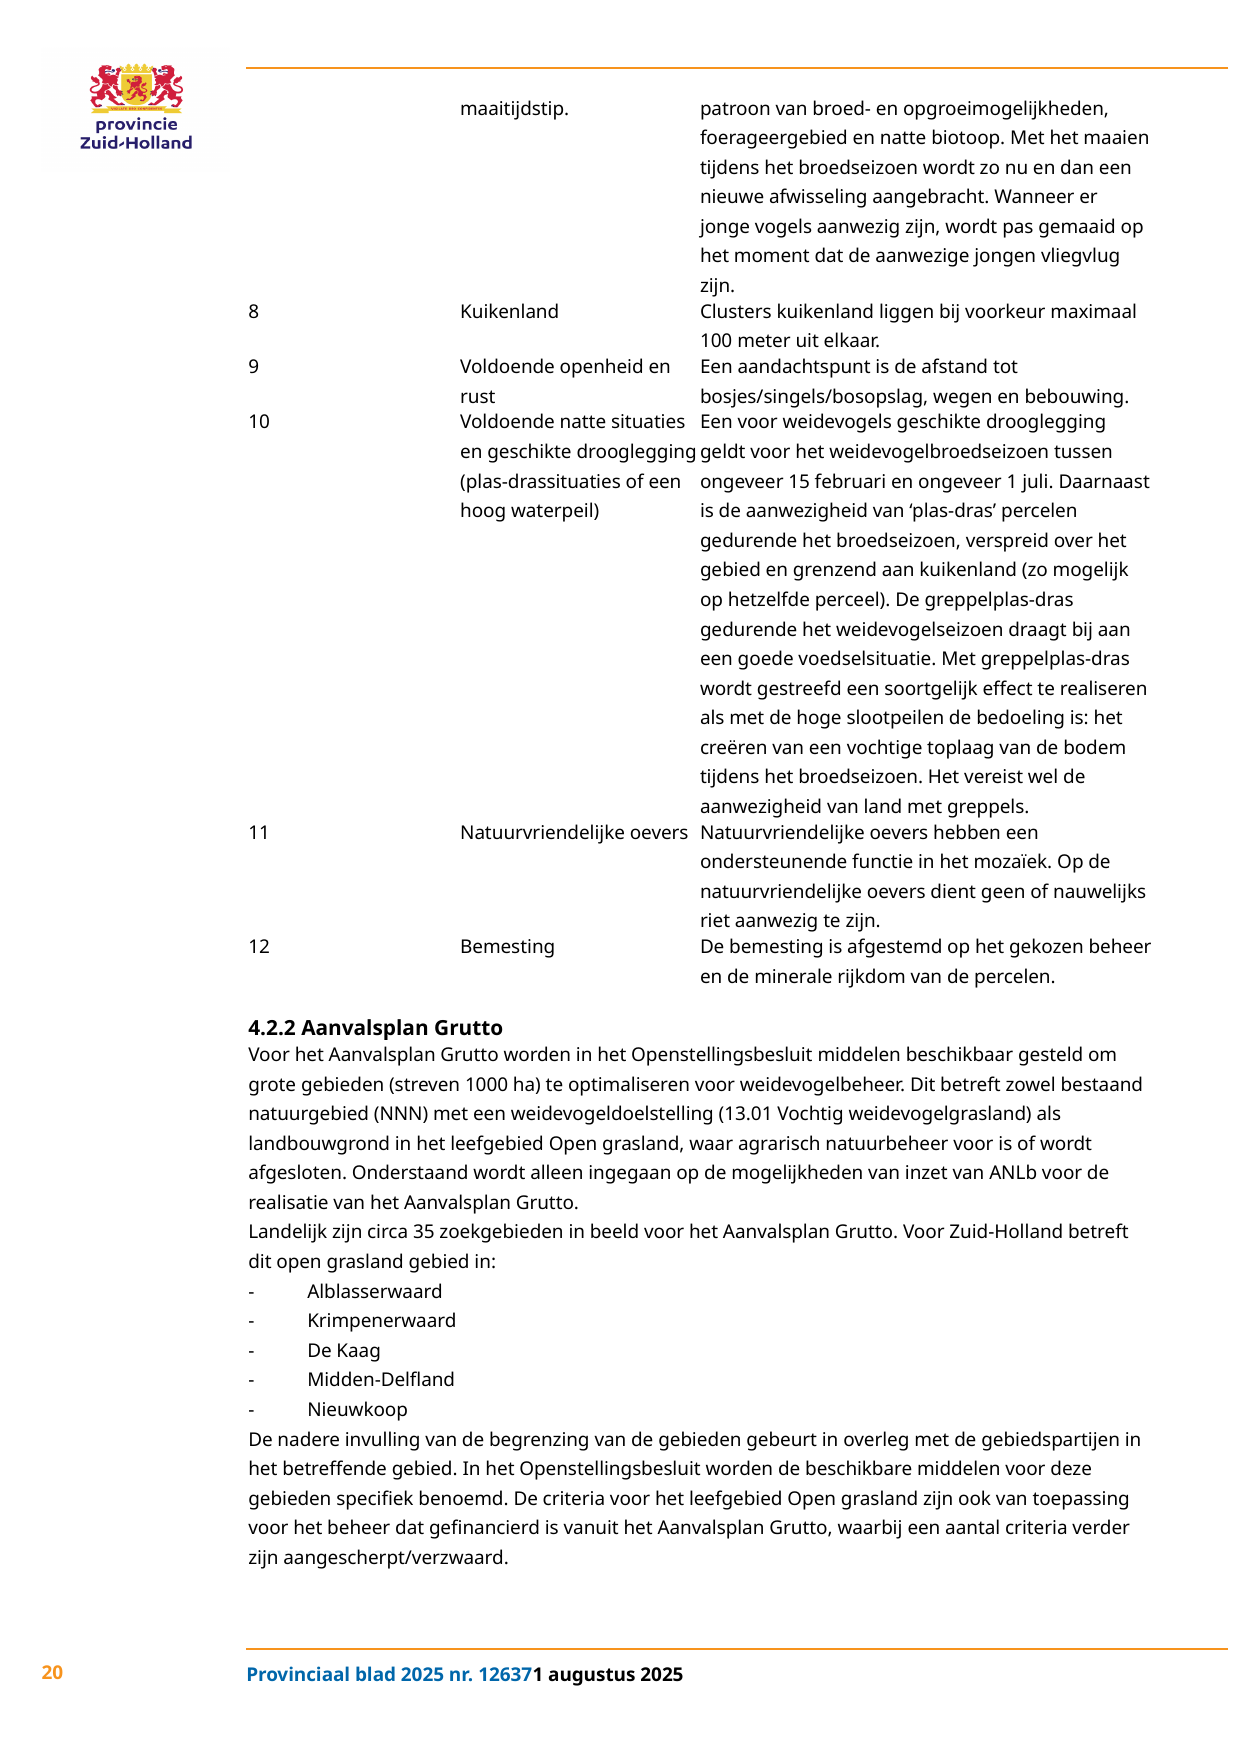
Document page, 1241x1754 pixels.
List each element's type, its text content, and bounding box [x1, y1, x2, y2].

text 4.2.2 Aanvalsplan Grutto [248, 1013, 1152, 1041]
table_cell patroon van broed- en opgroeimogelijkheden, foerageergebied en natte biotoop. Met het maaien tijdens het broedseizoen wordt zo nu en dan een nieuwe afwisseling aangebracht. Wanneer er jonge vogels aanwezig zijn, wordt pas gemaaid op het moment dat de aanwezige jongen vliegvlug zijn. [700, 95, 1152, 298]
list Nieuwkoop [248, 1396, 1152, 1422]
table_cell 9 [248, 353, 460, 409]
table_cell Een voor weidevogels geschikte drooglegging geldt voor het weidevogelbroedseizoen tussen ongeveer 15 februari en ongeveer 1 juli. Daarnaast is de aanwezigheid van ‘plas-dras’ percelen gedurende het broedseizoen, verspreid over het gebied en grenzend aan kuikenland (zo mogelijk op hetzelfde perceel). De greppelplas-dras gedurende het weidevogelseizoen draagt bij aan een goede voedselsituatie. Met greppelplas-dras wordt gestreefd een soortgelijk effect te realiseren als met de hoge slootpeilen de bedoeling is: het creëren van een vochtige toplaag van de bodem tijdens het broedseizoen. Het vereist wel de aanwezigheid van land met greppels. [700, 409, 1152, 819]
table_cell Natuurvriendelijke oevers hebben een ondersteunende functie in het mozaïek. Op de natuurvriendelijke oevers dient geen of nauwelijks riet aanwezig te zijn. [700, 819, 1152, 933]
table_cell Natuurvriendelijke oevers [460, 819, 700, 933]
table_cell 11 [248, 819, 460, 933]
table_cell maaitijdstip. [460, 95, 700, 298]
table_cell De bemesting is afgestemd op het gekozen beheer en de minerale rijkdom van de percelen. [700, 934, 1152, 989]
list Alblasserwaard [248, 1278, 1152, 1304]
text De nadere invulling van de begrenzing van de gebieden gebeurt in overleg met de gebiedspartijen in het betreffende gebied. In het Openstellingsbesluit worden de beschikbare middelen voor deze gebieden specifiek benoemd. De criteria voor het leefgebied Open grasland zijn ook van toepassing voor het beheer dat gefinancierd is vanuit het Aanvalsplan Grutto, waarbij een aantal criteria verder zijn aangescherpt/verzwaard. [248, 1426, 1152, 1570]
table_cell Voldoende openheid en rust [460, 353, 700, 409]
table_cell 12 [248, 934, 460, 989]
list Krimpenerwaard [248, 1307, 1152, 1333]
table_cell Voldoende natte situaties en geschikte drooglegging (plas-drassituaties of een hoog waterpeil) [460, 409, 700, 819]
text Landelijk zijn circa 35 zoekgebieden in beeld voor het Aanvalsplan Grutto. Voor Zuid-Holland betreft dit open grasland gebied in: [248, 1219, 1152, 1274]
list Midden-Delfland [248, 1367, 1152, 1392]
picture [41, 47, 231, 172]
list De Kaag [248, 1337, 1152, 1363]
table_cell 10 [248, 409, 460, 819]
table_cell Clusters kuikenland liggen bij voorkeur maximaal 100 meter uit elkaar. [700, 298, 1152, 353]
table_cell 8 [248, 298, 460, 353]
table_cell [248, 95, 460, 298]
text Voor het Aanvalsplan Grutto worden in het Openstellingsbesluit middelen beschikbaar gesteld om grote gebieden (streven 1000 ha) te optimaliseren voor weidevogelbeheer. Dit betreft zowel bestaand natuurgebied (NNN) met een weidevogeldoelstelling (13.01 Vochtig weidevogelgrasland) als landbouwgrond in het leefgebied Open grasland, waar agrarisch natuurbeheer voor is of wordt afgesloten. Onderstaand wordt alleen ingegaan op de mogelijkheden van inzet van ANLb voor de realisatie van het Aanvalsplan Grutto. [248, 1041, 1152, 1215]
table_cell Kuikenland [460, 298, 700, 353]
table_cell Een aandachtspunt is de afstand tot bosjes/singels/bosopslag, wegen en bebouwing. [700, 353, 1152, 409]
table_cell Bemesting [460, 934, 700, 989]
